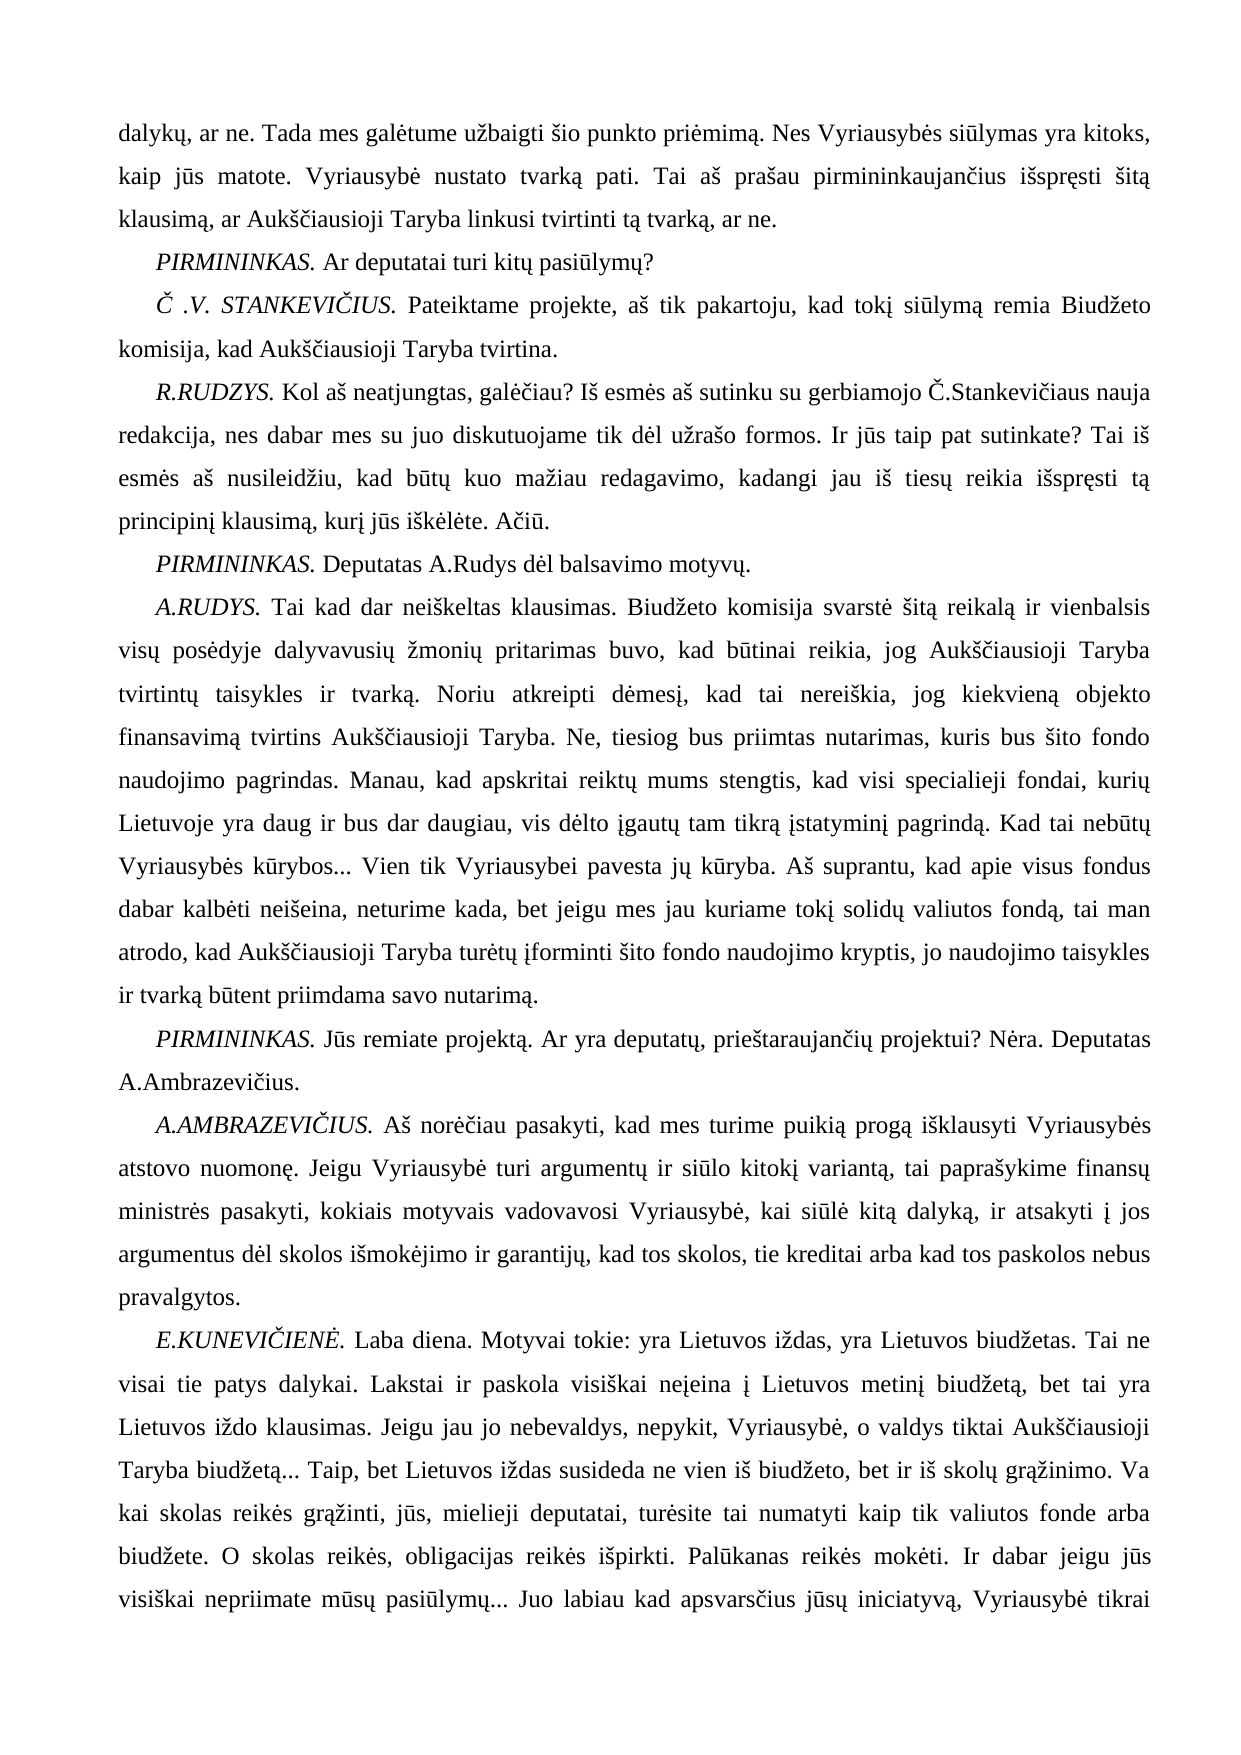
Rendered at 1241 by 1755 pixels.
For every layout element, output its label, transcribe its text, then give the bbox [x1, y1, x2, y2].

text A.AMBRAZEVIČIUS. Aš norėčiau pasakyti, kad mes turime puikią progą išklausyti Vyriausybės atstovo nuomonę. Jeigu Vyriausybė turi argumentų ir siūlo kitokį variantą, tai paprašykime finansų ministrės pasakyti, kokiais motyvais vadovavosi Vyriausybė, kai siūlė kitą dalyką, ir atsakyti į jos argumentus dėl skolos išmokėjimo ir garantijų, kad tos skolos, tie kreditai arba kad tos paskolos nebus pravalgytos. [118, 1110, 1152, 1311]
text PIRMININKAS. Deputatas A.Rudys dėl balsavimo motyvų. [118, 549, 1152, 578]
text PIRMININKAS. Ar deputatai turi kitų pasiūlymų? [118, 247, 1152, 276]
text dalykų, ar ne. Tada mes galėtume užbaigti šio punkto priėmimą. Nes Vyriausybės siūlymas yra kitoks, kaip jūs matote. Vyriausybė nustato tvarką pati. Tai aš prašau pirmininkaujančius išspręsti šitą klausimą, ar Aukščiausioji Taryba linkusi tvirtinti tą tvarką, ar ne. [118, 118, 1152, 233]
text PIRMININKAS. Jūs remiate projektą. Ar yra deputatų, prieštaraujančių projektui? Nėra. Deputatas A.Ambrazevičius. [118, 1024, 1152, 1096]
text A.RUDYS. Tai kad dar neiškeltas klausimas. Biudžeto komisija svarstė šitą reikalą ir vienbalsis visų posėdyje dalyvavusių žmonių pritarimas buvo, kad būtinai reikia, jog Aukščiausioji Taryba tvirtintų taisykles ir tvarką. Noriu atkreipti dėmesį, kad tai nereiškia, jog kiekvieną objekto finansavimą tvirtins Aukščiausioji Taryba. Ne, tiesiog bus priimtas nutarimas, kuris bus šito fondo naudojimo pagrindas. Manau, kad apskritai reiktų mums stengtis, kad visi specialieji fondai, kurių Lietuvoje yra daug ir bus dar daugiau, vis dėlto įgautų tam tikrą įstatyminį pagrindą. Kad tai nebūtų Vyriausybės kūrybos... Vien tik Vyriausybei pavesta jų kūryba. Aš suprantu, kad apie visus fondus dabar kalbėti neišeina, neturime kada, bet jeigu mes jau kuriame tokį solidų valiutos fondą, tai man atrodo, kad Aukščiausioji Taryba turėtų įforminti šito fondo naudojimo kryptis, jo naudojimo taisykles ir tvarką būtent priimdama savo nutarimą. [118, 592, 1152, 1009]
text R.RUDZYS. Kol aš neatjungtas, galėčiau? Iš esmės aš sutinku su gerbiamojo Č.Stankevičiaus nauja redakcija, nes dabar mes su juo diskutuojame tik dėl užrašo formos. Ir jūs taip pat sutinkate? Tai iš esmės aš nusileidžiu, kad būtų kuo mažiau redagavimo, kadangi jau iš tiesų reikia išspręsti tą principinį klausimą, kurį jūs iškėlėte. Ačiū. [118, 377, 1152, 535]
text E.KUNEVIČIENĖ. Laba diena. Motyvai tokie: yra Lietuvos iždas, yra Lietuvos biudžetas. Tai ne visai tie patys dalykai. Lakstai ir paskola visiškai neįeina į Lietuvos metinį biudžetą, bet tai yra Lietuvos iždo klausimas. Jeigu jau jo nebevaldys, nepykit, Vyriausybė, o valdys tiktai Aukščiausioji Taryba biudžetą... Taip, bet Lietuvos iždas susideda ne vien iš biudžeto, bet ir iš skolų grąžinimo. Va kai skolas reikės grąžinti, jūs, mielieji deputatai, turėsite tai numatyti kaip tik valiutos fonde arba biudžete. O skolas reikės, obligacijas reikės išpirkti. Palūkanas reikės mokėti. Ir dabar jeigu jūs visiškai nepriimate mūsų pasiūlymų... Juo labiau kad apsvarsčius jūsų iniciatyvą, Vyriausybė tikrai [118, 1326, 1152, 1613]
text Č .V. STANKEVIČIUS. Pateiktame projekte, aš tik pakartoju, kad tokį siūlymą remia Biudžeto komisija, kad Aukščiausioji Taryba tvirtina. [118, 291, 1152, 362]
